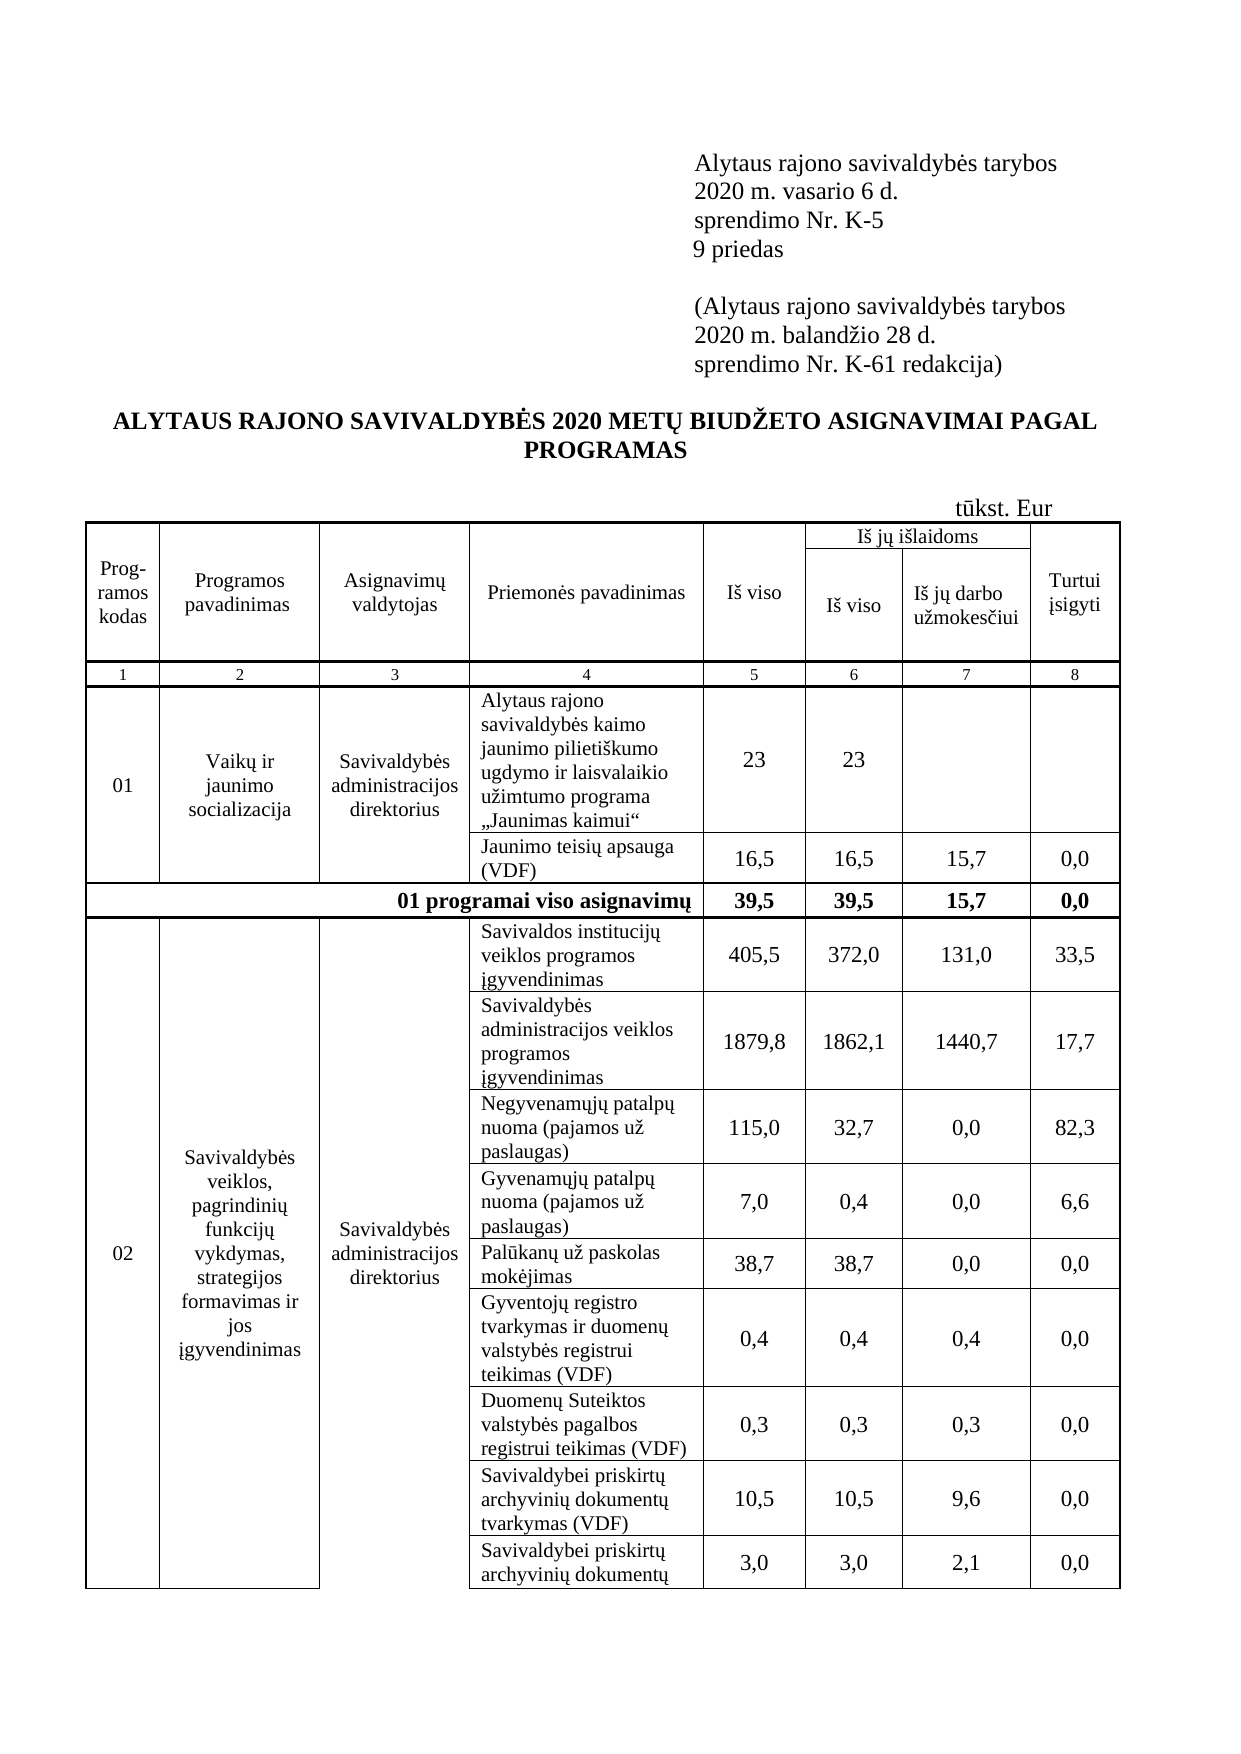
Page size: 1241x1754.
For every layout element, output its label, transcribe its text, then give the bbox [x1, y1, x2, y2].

table_cell Palūkanų už paskolas mokėjimas [470, 1239, 703, 1288]
table_cell 0,4 [806, 1289, 902, 1386]
table_header Priemonės pavadinimas [470, 524, 703, 660]
table_cell 1440,7 [903, 992, 1030, 1089]
table_cell 15,7 [903, 884, 1030, 916]
table_cell 3,0 [806, 1536, 902, 1588]
table_header Prog-ramos kodas [87, 524, 159, 660]
table_cell 0,0 [1031, 1239, 1119, 1288]
table_cell Savivaldybei priskirtų archyvinių dokumentų tvarkymas (VDF) [470, 1461, 703, 1535]
table_cell Alytaus rajono savivaldybės kaimo jaunimo pilietiškumo ugdymo ir laisvalaikio užimtumo programa „Jaunimas kaimui“ [470, 688, 703, 832]
table_cell 32,7 [806, 1090, 902, 1163]
table_cell Vaikų ir jaunimo socializacija [160, 688, 319, 882]
table_cell 15,7 [903, 833, 1030, 882]
table_cell 0,0 [903, 1164, 1030, 1238]
table_cell 02 [87, 919, 159, 1588]
table_cell [903, 688, 1030, 832]
table_cell 0,0 [1031, 1536, 1119, 1588]
table_cell Savivaldos institucijų veiklos programos įgyvendinimas [470, 919, 703, 991]
table_cell 3,0 [704, 1536, 805, 1588]
table_cell Iš jų darbo užmokesčiui [903, 549, 1030, 660]
table_cell 01 [87, 688, 159, 882]
table_cell Gyventojų registro tvarkymas ir duomenų valstybės registrui teikimas (VDF) [470, 1289, 703, 1386]
table_cell 39,5 [806, 884, 902, 916]
table_cell 0,4 [806, 1164, 902, 1238]
table_cell Savivaldybės veiklos, pagrindinių funkcijų vykdymas, strategijos formavimas ir jos įgyvendinimas [160, 919, 319, 1588]
table_cell 16,5 [704, 833, 805, 882]
table_cell 38,7 [704, 1239, 805, 1288]
table_cell 23 [704, 688, 805, 832]
table_cell Gyvenamųjų patalpų nuoma (pajamos už paslaugas) [470, 1164, 703, 1238]
table_header Iš viso [704, 524, 805, 660]
table_cell 01 programai viso asignavimų [87, 884, 703, 916]
table_cell 0,3 [806, 1387, 902, 1460]
table_cell 0,3 [704, 1387, 805, 1460]
text sprendimo Nr. K-5 [74, 205, 1137, 234]
table_cell 0,0 [1031, 1461, 1119, 1535]
table_cell Negyvenamųjų patalpų nuoma (pajamos už paslaugas) [470, 1090, 703, 1163]
table_cell 2,1 [903, 1536, 1030, 1588]
table_cell 7 [903, 663, 1030, 685]
table_cell 405,5 [704, 919, 805, 991]
table_cell 17,7 [1031, 992, 1119, 1089]
table_cell 33,5 [1031, 919, 1119, 991]
table_cell Duomenų Suteiktos valstybės pagalbos registrui teikimas (VDF) [470, 1387, 703, 1460]
table_cell Jaunimo teisių apsauga (VDF) [470, 833, 703, 882]
table_cell 6,6 [1031, 1164, 1119, 1238]
table_cell 0,4 [903, 1289, 1030, 1386]
table_cell 10,5 [704, 1461, 805, 1535]
text 2020 m. balandžio 28 d. [74, 320, 1137, 349]
text 2020 m. vasario 6 d. [74, 176, 1137, 205]
table_cell 0,0 [1031, 884, 1119, 916]
table_cell 5 [704, 663, 805, 685]
text (Alytaus rajono savivaldybės tarybos [74, 291, 1137, 320]
table_cell 23 [806, 688, 902, 832]
table_cell 1879,8 [704, 992, 805, 1089]
table_cell 131,0 [903, 919, 1030, 991]
table_cell 1862,1 [806, 992, 902, 1089]
table_cell 0,0 [903, 1239, 1030, 1288]
table_header Iš jų išlaidoms [806, 524, 1030, 548]
table_cell Savivaldybės administracijos direktorius [320, 919, 469, 1588]
table_cell 1 [87, 663, 159, 685]
table_cell 0,0 [1031, 1387, 1119, 1460]
table_cell 372,0 [806, 919, 902, 991]
table_cell 115,0 [704, 1090, 805, 1163]
text ALYTAUS RAJONO SAVIVALDYBĖS 2020 METŲ BIUDŽETO ASIGNAVIMAI PAGAL PROGRAMAS [74, 406, 1137, 464]
table_cell 6 [806, 663, 902, 685]
table_cell 82,3 [1031, 1090, 1119, 1163]
table_cell Iš viso [806, 549, 902, 660]
text tūkst. Eur [955, 493, 1137, 521]
table_header Asignavimų valdytojas [320, 524, 469, 660]
table_cell 4 [470, 663, 703, 685]
table_cell 2 [160, 663, 319, 685]
table_cell 38,7 [806, 1239, 902, 1288]
table_cell 0,4 [704, 1289, 805, 1386]
table_header Turtui įsigyti [1031, 524, 1119, 660]
table_cell 0,3 [903, 1387, 1030, 1460]
table_cell Savivaldybės administracijos direktorius [320, 688, 469, 882]
table_cell 39,5 [704, 884, 805, 916]
text Alytaus rajono savivaldybės tarybos [559, 148, 1137, 176]
table_cell 0,0 [1031, 833, 1119, 882]
table_cell 9,6 [903, 1461, 1030, 1535]
table_cell 0,0 [903, 1090, 1030, 1163]
table_cell Savivaldybei priskirtų archyvinių dokumentų [470, 1536, 703, 1588]
table_header Programos pavadinimas [160, 524, 319, 660]
text 9 priedas [693, 234, 1137, 263]
table_cell 0,0 [1031, 1289, 1119, 1386]
table_cell 7,0 [704, 1164, 805, 1238]
table_cell [1031, 688, 1119, 832]
table_cell 10,5 [806, 1461, 902, 1535]
text sprendimo Nr. K-61 redakcija) [74, 349, 1137, 378]
table_cell Savivaldybės administracijos veiklos programos įgyvendinimas [470, 992, 703, 1089]
table_cell 8 [1031, 663, 1119, 685]
table_cell 16,5 [806, 833, 902, 882]
table_cell 3 [320, 663, 469, 685]
